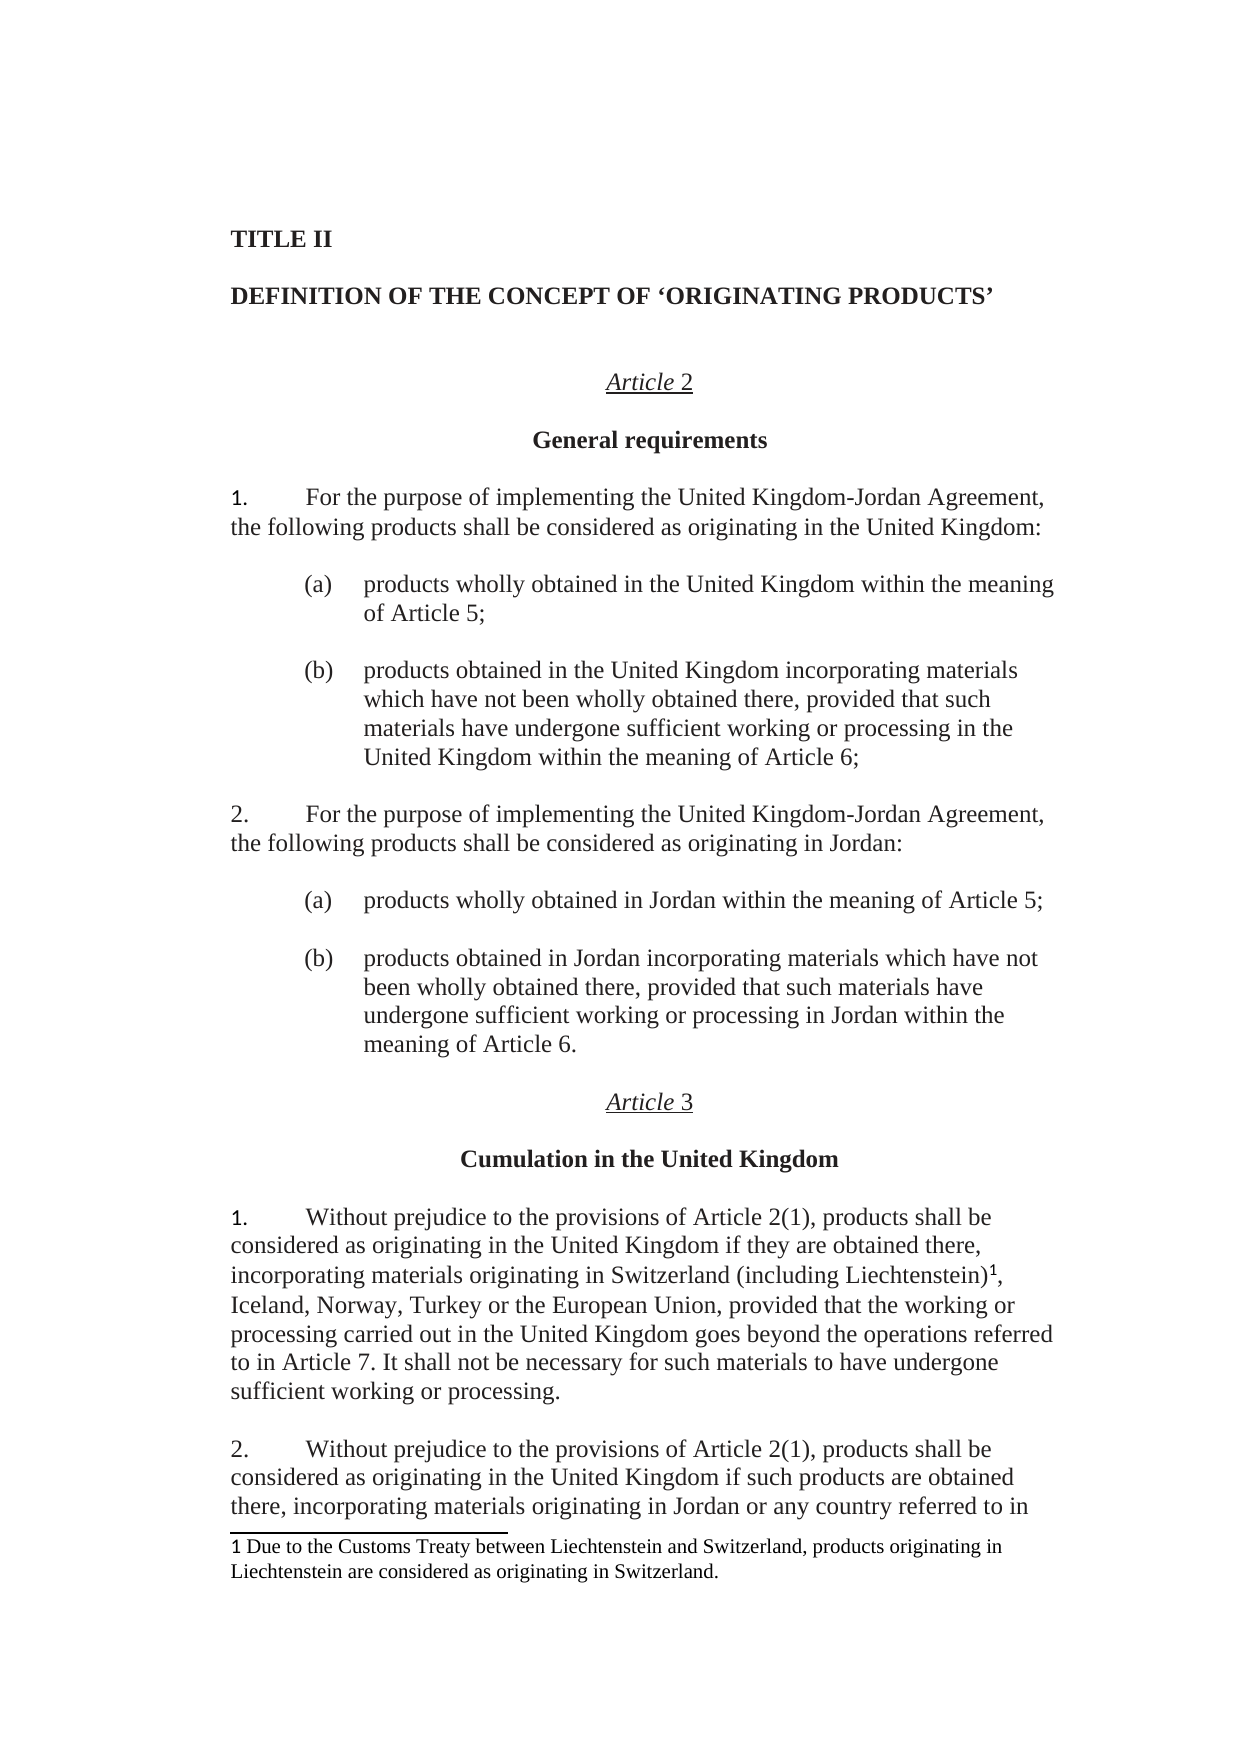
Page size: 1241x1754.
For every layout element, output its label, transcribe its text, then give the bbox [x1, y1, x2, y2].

list products wholly obtained in Jordan within the meaning of Article 5; [304, 885, 1069, 914]
text DEFINITION OF THE CONCEPT OF ‘ORIGINATING PRODUCTS’ [230, 281, 1069, 310]
list products obtained in the United Kingdom incorporating materials which have not been wholly obtained there, provided that such materials have undergone sufficient working or processing in the United Kingdom within the meaning of Article 6; [304, 655, 1069, 770]
list products wholly obtained in the United Kingdom within the meaning of Article 5; [304, 569, 1069, 627]
text Cumulation in the United Kingdom [230, 1144, 1069, 1173]
text TITLE II [230, 224, 1069, 252]
list Due to the Customs Treaty between Liechtenstein and Switzerland, products originating in Liechtenstein are considered as originating in Switzerland. [230, 1533, 1069, 1583]
list For the purpose of implementing the United Kingdom-Jordan Agreement, the following products shall be considered as originating in the United Kingdom: [230, 482, 1069, 540]
list For the purpose of implementing the United Kingdom-Jordan Agreement, the following products shall be considered as originating in Jordan: [230, 799, 1069, 857]
text General requirements [230, 425, 1069, 454]
list products obtained in Jordan incorporating materials which have not been wholly obtained there, provided that such materials have undergone sufficient working or processing in Jordan within the meaning of Article 6. [304, 943, 1069, 1058]
list Without prejudice to the provisions of Article 2(1), products shall be considered as originating in the United Kingdom if they are obtained there, incorporating materials originating in Switzerland (including Liechtenstein), Iceland, Norway, Turkey or the European Union, provided that the working or processing carried out in the United Kingdom goes beyond the operations referred to in Article 7. It shall not be necessary for such materials to have undergone sufficient working or processing. [230, 1202, 1069, 1405]
text Article 3 [230, 1087, 1069, 1115]
text 2. Without prejudice to the provisions of Article 2(1), products shall be considered as originating in the United Kingdom if such products are obtained there, incorporating materials originating in Jordan or any country referred to in [230, 1434, 1069, 1520]
text Article 2 [230, 367, 1069, 396]
